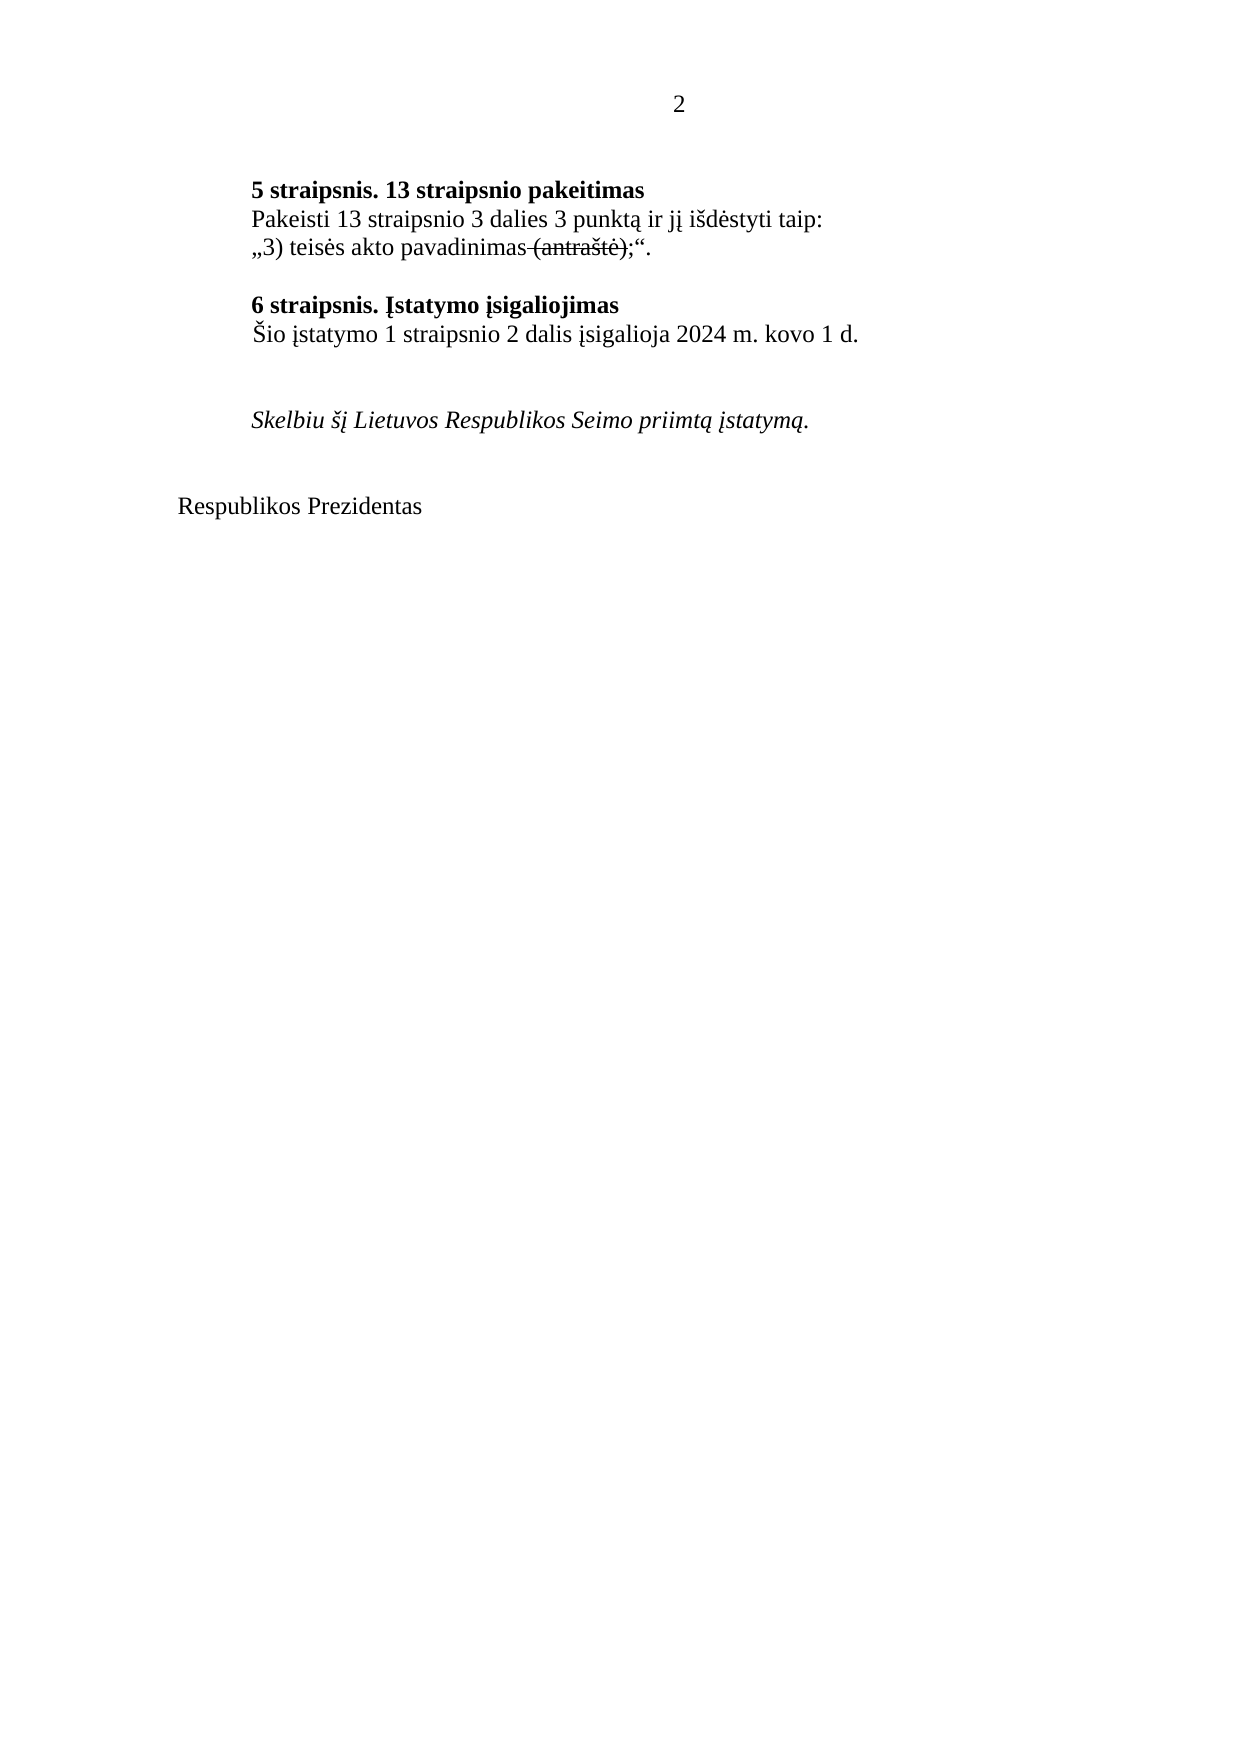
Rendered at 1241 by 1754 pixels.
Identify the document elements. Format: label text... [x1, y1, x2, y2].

text „3) teisės akto pavadinimas (antraštė);“. [177, 232, 1181, 261]
text Respublikos Prezidentas [177, 491, 1181, 520]
text Pakeisti 13 straipsnio 3 dalies 3 punktą ir jį išdėstyti taip: [177, 204, 1181, 232]
text 6 straipsnis. Įstatymo įsigaliojimas [177, 290, 1181, 319]
text 5 straipsnis. 13 straipsnio pakeitimas [177, 175, 1181, 204]
text Skelbiu šį Lietuvos Respublikos Seimo priimtą įstatymą. [177, 405, 1181, 434]
text Šio įstatymo 1 straipsnio 2 dalis įsigalioja 2024 m. kovo 1 d. [177, 319, 1181, 347]
